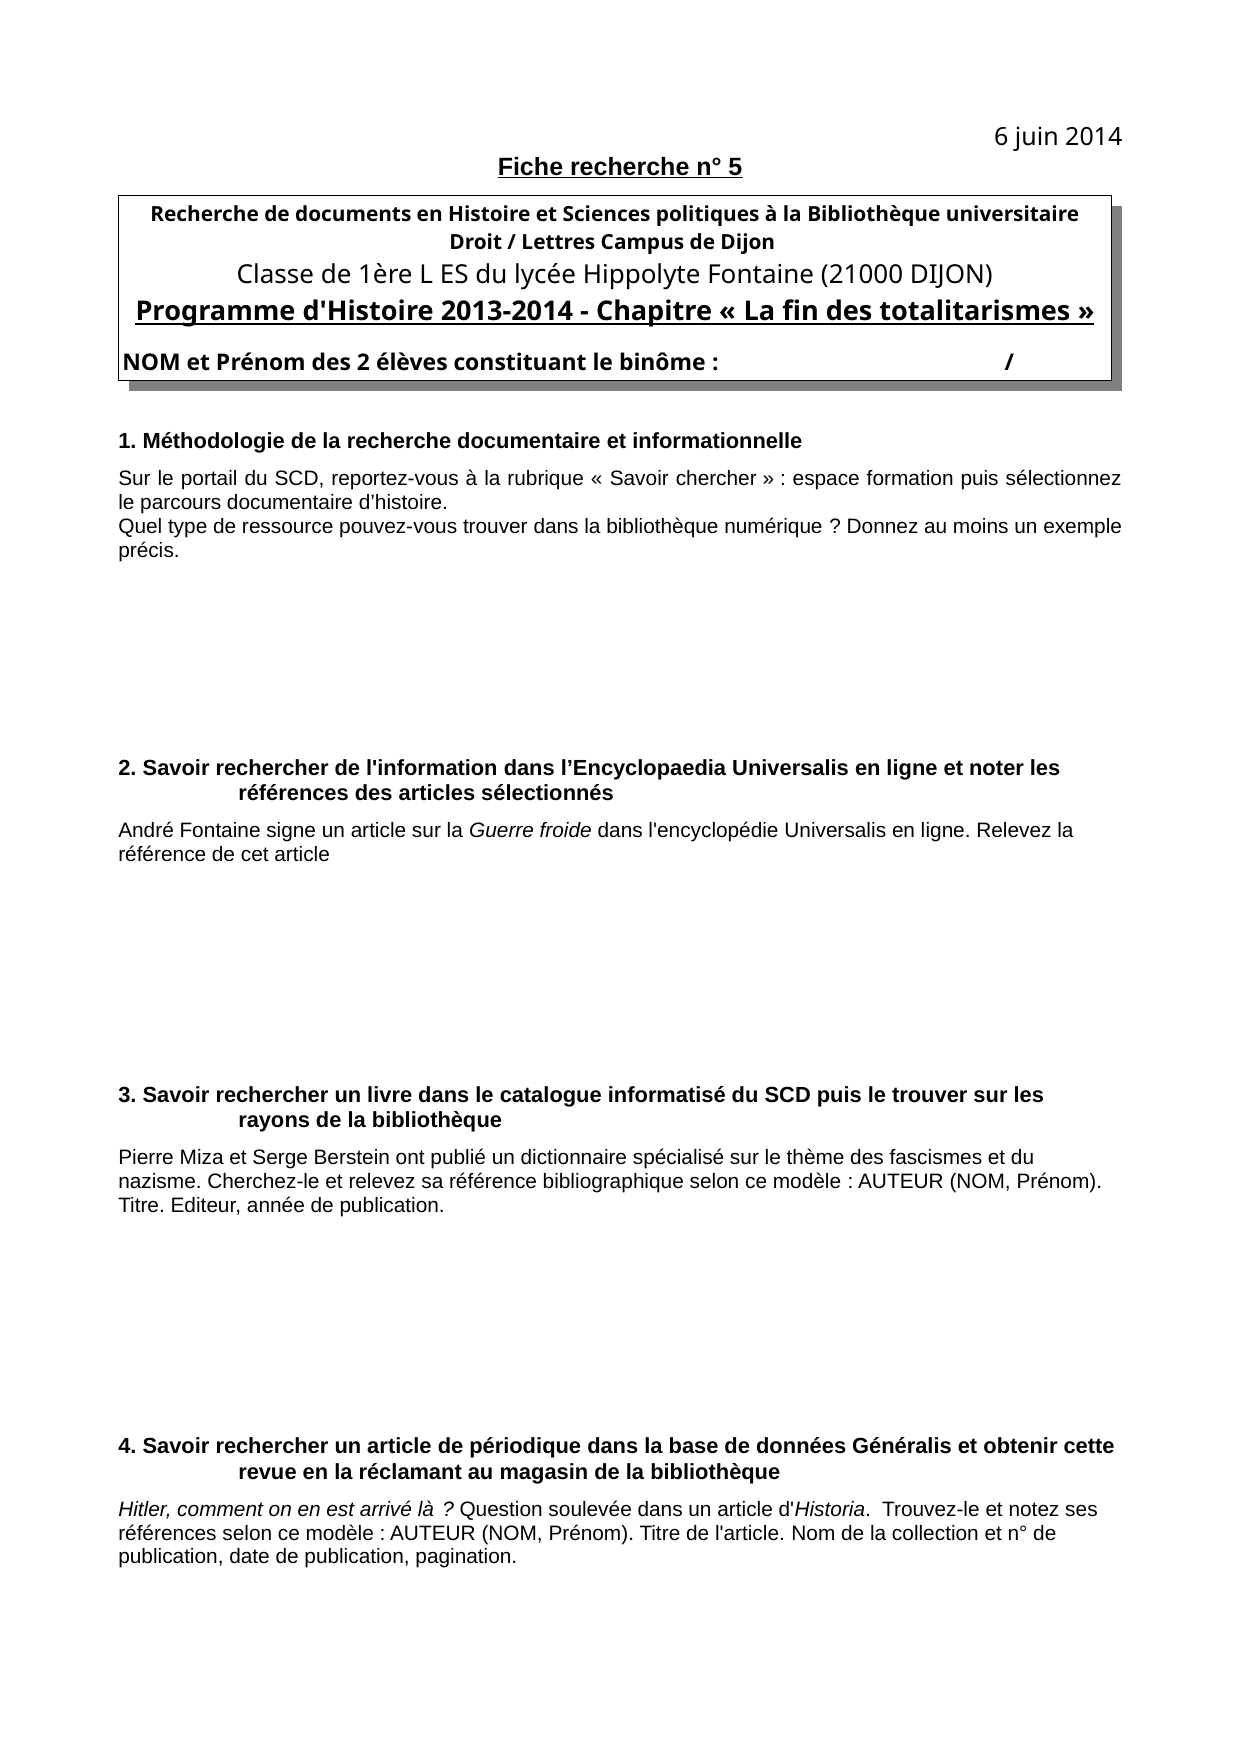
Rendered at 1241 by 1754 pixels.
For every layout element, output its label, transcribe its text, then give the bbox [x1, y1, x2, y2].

text André Fontaine signe un article sur la Guerre froide dans l'encyclopédie Universalis en ligne. Relevez la référence de cet article [118, 817, 1122, 865]
subtitle 2. Savoir rechercher de l'information dans l’Encyclopaedia Universalis en ligne et noter les références des articles sélectionnés [118, 754, 1122, 805]
text Recherche de documents en Histoire et Sciences politiques à la Bibliothèque universitaire Droit / Lettres Campus de Dijon [119, 196, 1111, 252]
text NOM et Prénom des 2 élèves constituant le binôme : / [119, 341, 1111, 380]
subtitle 4. Savoir rechercher un article de périodique dans la base de données Généralis et obtenir cette revue en la réclamant au magasin de la bibliothèque [118, 1433, 1122, 1484]
list Sur le portail du SCD, reportez-vous à la rubrique « Savoir chercher » : espace formation puis sélectionnez le parcours documentaire d’histoire. [118, 466, 1122, 514]
text Classe de 1ère L ES du lycée Hippolyte Fontaine (21000 DIJON) [119, 252, 1111, 287]
text Pierre Miza et Serge Berstein ont publié un dictionnaire spécialisé sur le thème des fascismes et du nazisme. Cherchez-le et relevez sa référence bibliographique selon ce modèle : AUTEUR (NOM, Prénom). Titre. Editeur, année de publication. [118, 1145, 1122, 1217]
subtitle 1. Méthodologie de la recherche documentaire et informationnelle [118, 428, 1122, 453]
text Quel type de ressource pouvez-vous trouver dans la bibliothèque numérique ? Donnez au moins un exemple précis. [118, 514, 1122, 562]
text 6 juin 2014 [118, 118, 1122, 152]
text Programme d'Histoire 2013-2014 - Chapitre « La fin des totalitarismes » [119, 287, 1111, 328]
text Hitler, comment on en est arrivé là ? Question soulevée dans un article d'Historia. Trouvez-le et notez ses références selon ce modèle : AUTEUR (NOM, Prénom). Titre de l'article. Nom de la collection et n° de publication, date de publication, pagination. [118, 1496, 1122, 1568]
subtitle 3. Savoir rechercher un livre dans le catalogue informatisé du SCD puis le trouver sur les rayons de la bibliothèque [118, 1082, 1122, 1132]
text Fiche recherche n° 5 [118, 152, 1122, 181]
